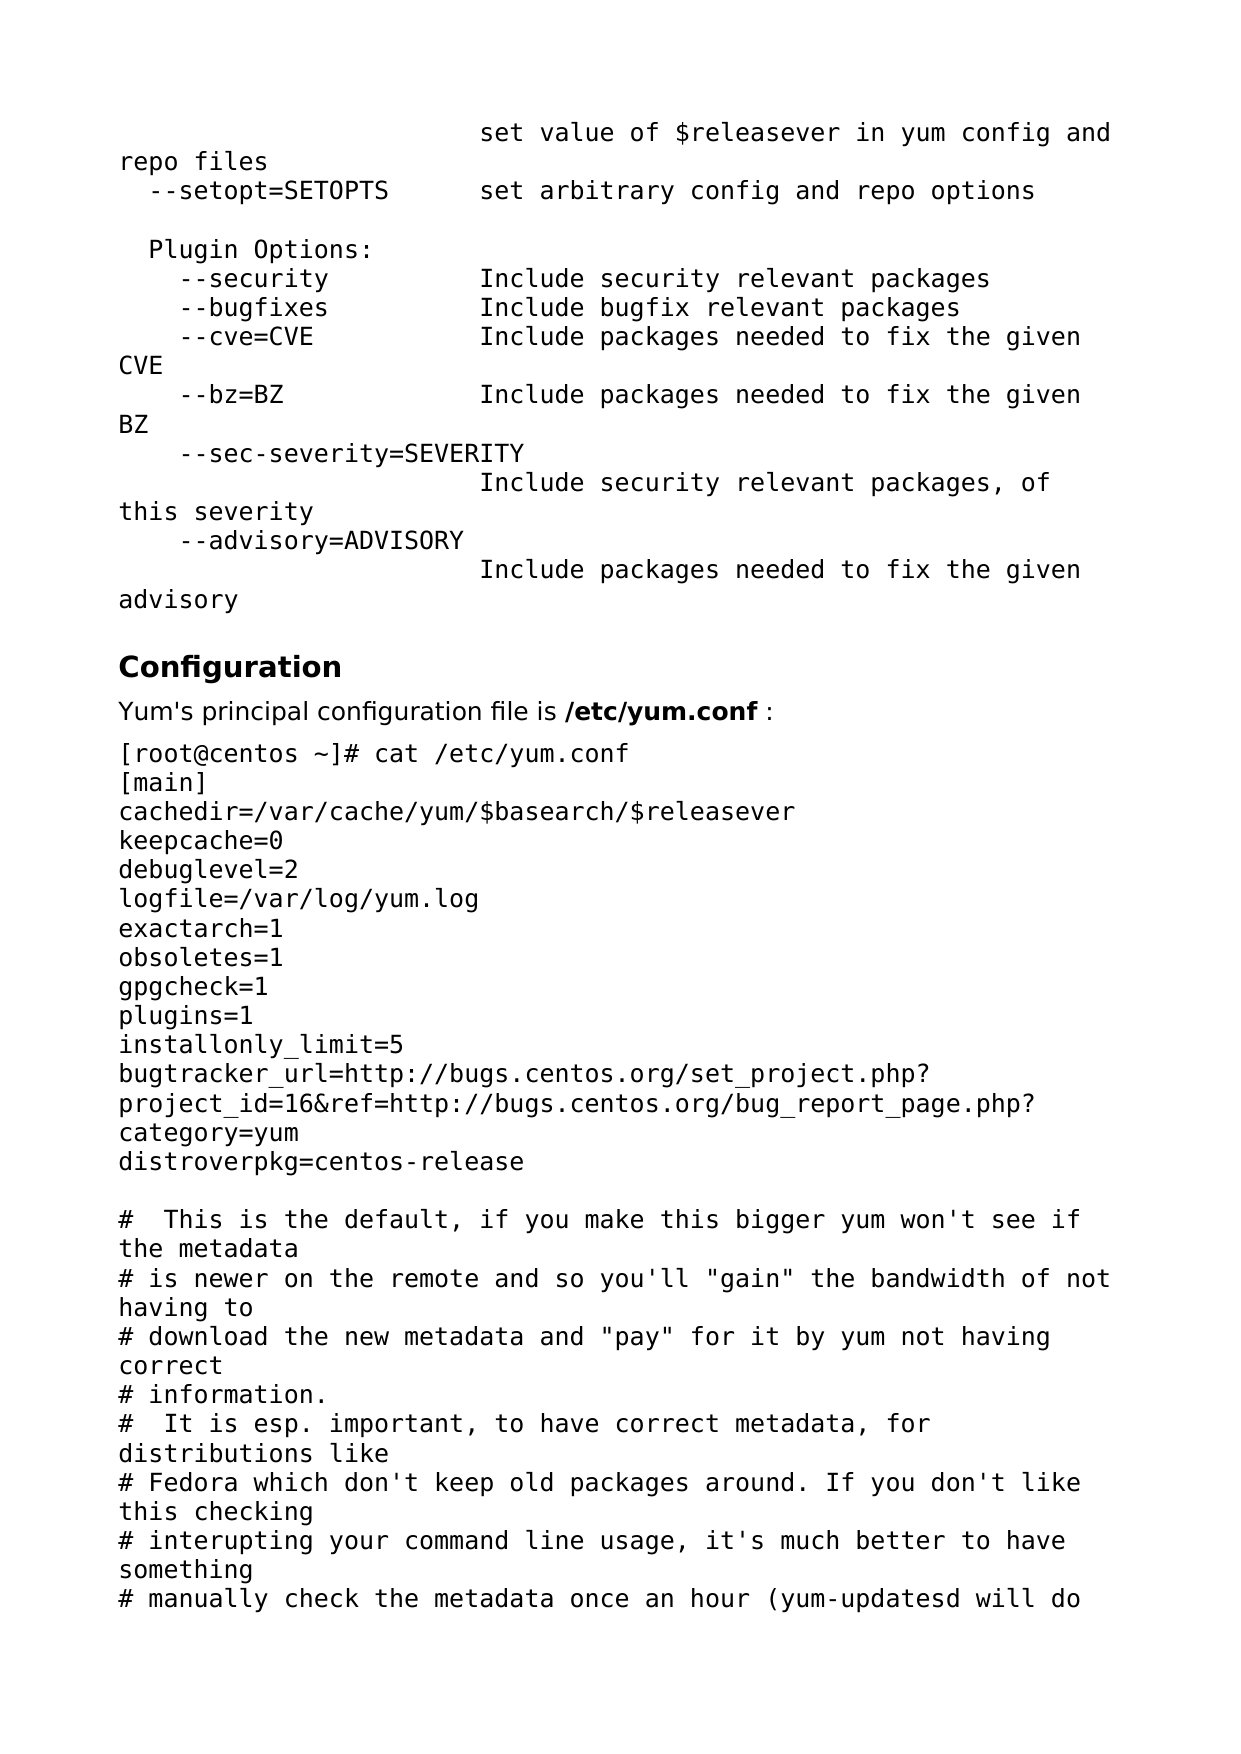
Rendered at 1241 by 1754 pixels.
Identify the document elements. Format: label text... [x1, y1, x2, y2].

text Yum's principal configuration file is /etc/yum.conf : [118, 697, 1122, 726]
text [root@centos ~]# cat /etc/yum.conf [main] cachedir=/var/cache/yum/$basearch/$releasever keepcache=0 debuglevel=2 logfile=/var/log/yum.log exactarch=1 obsoletes=1 gpgcheck=1 plugins=1 installonly_limit=5 bugtracker_url=http://bugs.centos.org/set_project.php?project_id=16&ref=http://bugs.centos.org/bug_report_page.php?category=yum distroverpkg=centos-release # This is the default, if you make this bigger yum won't see if the metadata # is newer on the remote and so you'll "gain" the bandwidth of not having to # download the new metadata and "pay" for it by yum not having correct # information. # It is esp. important, to have correct metadata, for distributions like # Fedora which don't keep old packages around. If you don't like this checking # interupting your command line usage, it's much better to have something # manually check the metadata once an hour (yum-updatesd will do [118, 739, 1122, 1614]
subtitle Configuration [118, 651, 1122, 685]
text set value of $releasever in yum config and repo files --setopt=SETOPTS set arbitrary config and repo options Plugin Options: --security Include security relevant packages --bugfixes Include bugfix relevant packages --cve=CVE Include packages needed to fix the given CVE --bz=BZ Include packages needed to fix the given BZ --sec-severity=SEVERITY Include security relevant packages, of this severity --advisory=ADVISORY Include packages needed to fix the given advisory [118, 118, 1122, 614]
